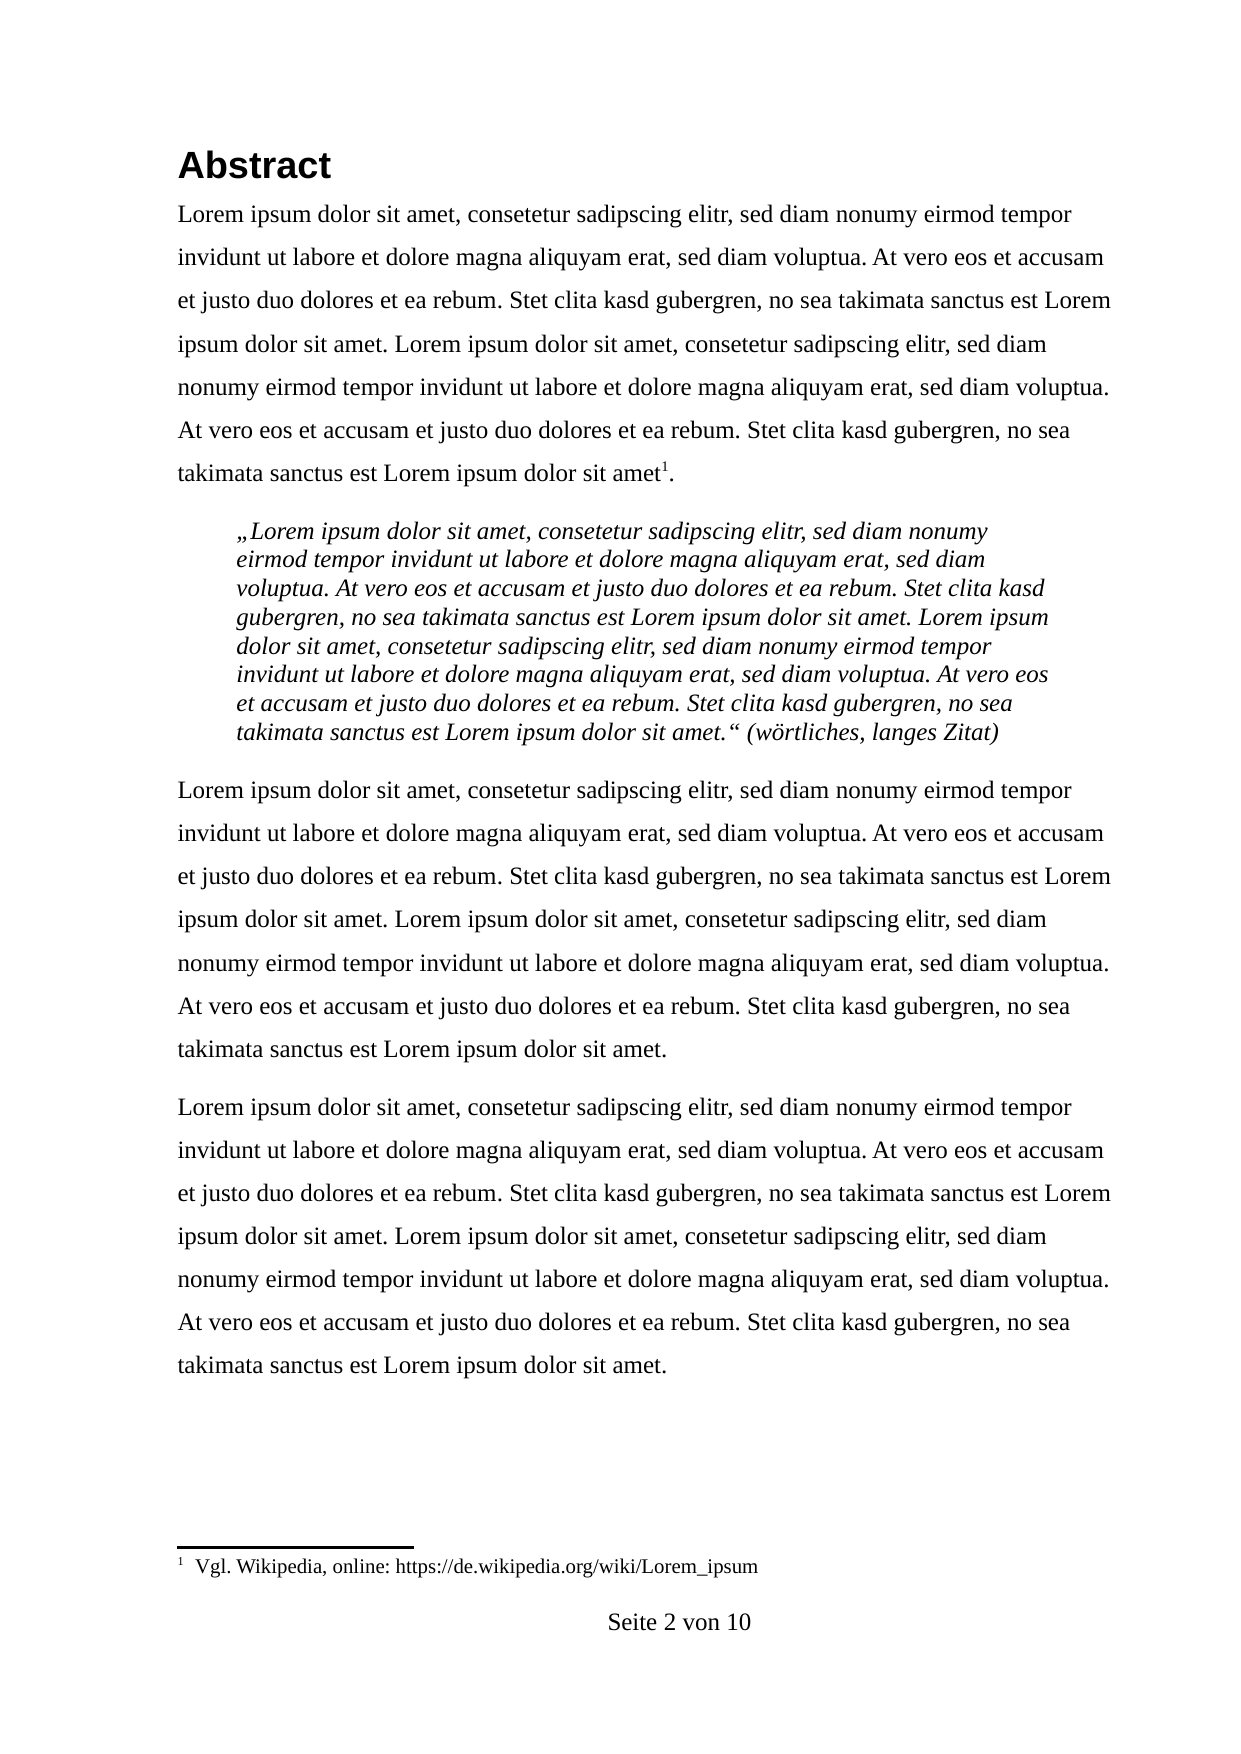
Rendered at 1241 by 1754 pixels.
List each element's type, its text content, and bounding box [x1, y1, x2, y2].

text Vgl. Wikipedia, online: https://de.wikipedia.org/wiki/Lorem_ipsum [177, 1553, 1122, 1578]
text Lorem ipsum dolor sit amet, consetetur sadipscing elitr, sed diam nonumy eirmod tempor invidunt ut labore et dolore magna aliquyam erat, sed diam voluptua. At vero eos et accusam et justo duo dolores et ea rebum. Stet clita kasd gubergren, no sea takimata sanctus est Lorem ipsum dolor sit amet. Lorem ipsum dolor sit amet, consetetur sadipscing elitr, sed diam nonumy eirmod tempor invidunt ut labore et dolore magna aliquyam erat, sed diam voluptua. At vero eos et accusam et justo duo dolores et ea rebum. Stet clita kasd gubergren, no sea takimata sanctus est Lorem ipsum dolor sit amet. [177, 775, 1122, 1063]
text Lorem ipsum dolor sit amet, consetetur sadipscing elitr, sed diam nonumy eirmod tempor invidunt ut labore et dolore magna aliquyam erat, sed diam voluptua. At vero eos et accusam et justo duo dolores et ea rebum. Stet clita kasd gubergren, no sea takimata sanctus est Lorem ipsum dolor sit amet. Lorem ipsum dolor sit amet, consetetur sadipscing elitr, sed diam nonumy eirmod tempor invidunt ut labore et dolore magna aliquyam erat, sed diam voluptua. At vero eos et accusam et justo duo dolores et ea rebum. Stet clita kasd gubergren, no sea takimata sanctus est Lorem ipsum dolor sit amet. [177, 199, 1122, 487]
text Lorem ipsum dolor sit amet, consetetur sadipscing elitr, sed diam nonumy eirmod tempor invidunt ut labore et dolore magna aliquyam erat, sed diam voluptua. At vero eos et accusam et justo duo dolores et ea rebum. Stet clita kasd gubergren, no sea takimata sanctus est Lorem ipsum dolor sit amet. Lorem ipsum dolor sit amet, consetetur sadipscing elitr, sed diam nonumy eirmod tempor invidunt ut labore et dolore magna aliquyam erat, sed diam voluptua. At vero eos et accusam et justo duo dolores et ea rebum. Stet clita kasd gubergren, no sea takimata sanctus est Lorem ipsum dolor sit amet. [177, 1092, 1122, 1379]
text „Lorem ipsum dolor sit amet, consetetur sadipscing elitr, sed diam nonumy eirmod tempor invidunt ut labore et dolore magna aliquyam erat, sed diam voluptua. At vero eos et accusam et justo duo dolores et ea rebum. Stet clita kasd gubergren, no sea takimata sanctus est Lorem ipsum dolor sit amet. Lorem ipsum dolor sit amet, consetetur sadipscing elitr, sed diam nonumy eirmod tempor invidunt ut labore et dolore magna aliquyam erat, sed diam voluptua. At vero eos et accusam et justo duo dolores et ea rebum. Stet clita kasd gubergren, no sea takimata sanctus est Lorem ipsum dolor sit amet.“ (wörtliches, langes Zitat) [236, 516, 1063, 746]
subtitle Abstract [177, 143, 1122, 187]
